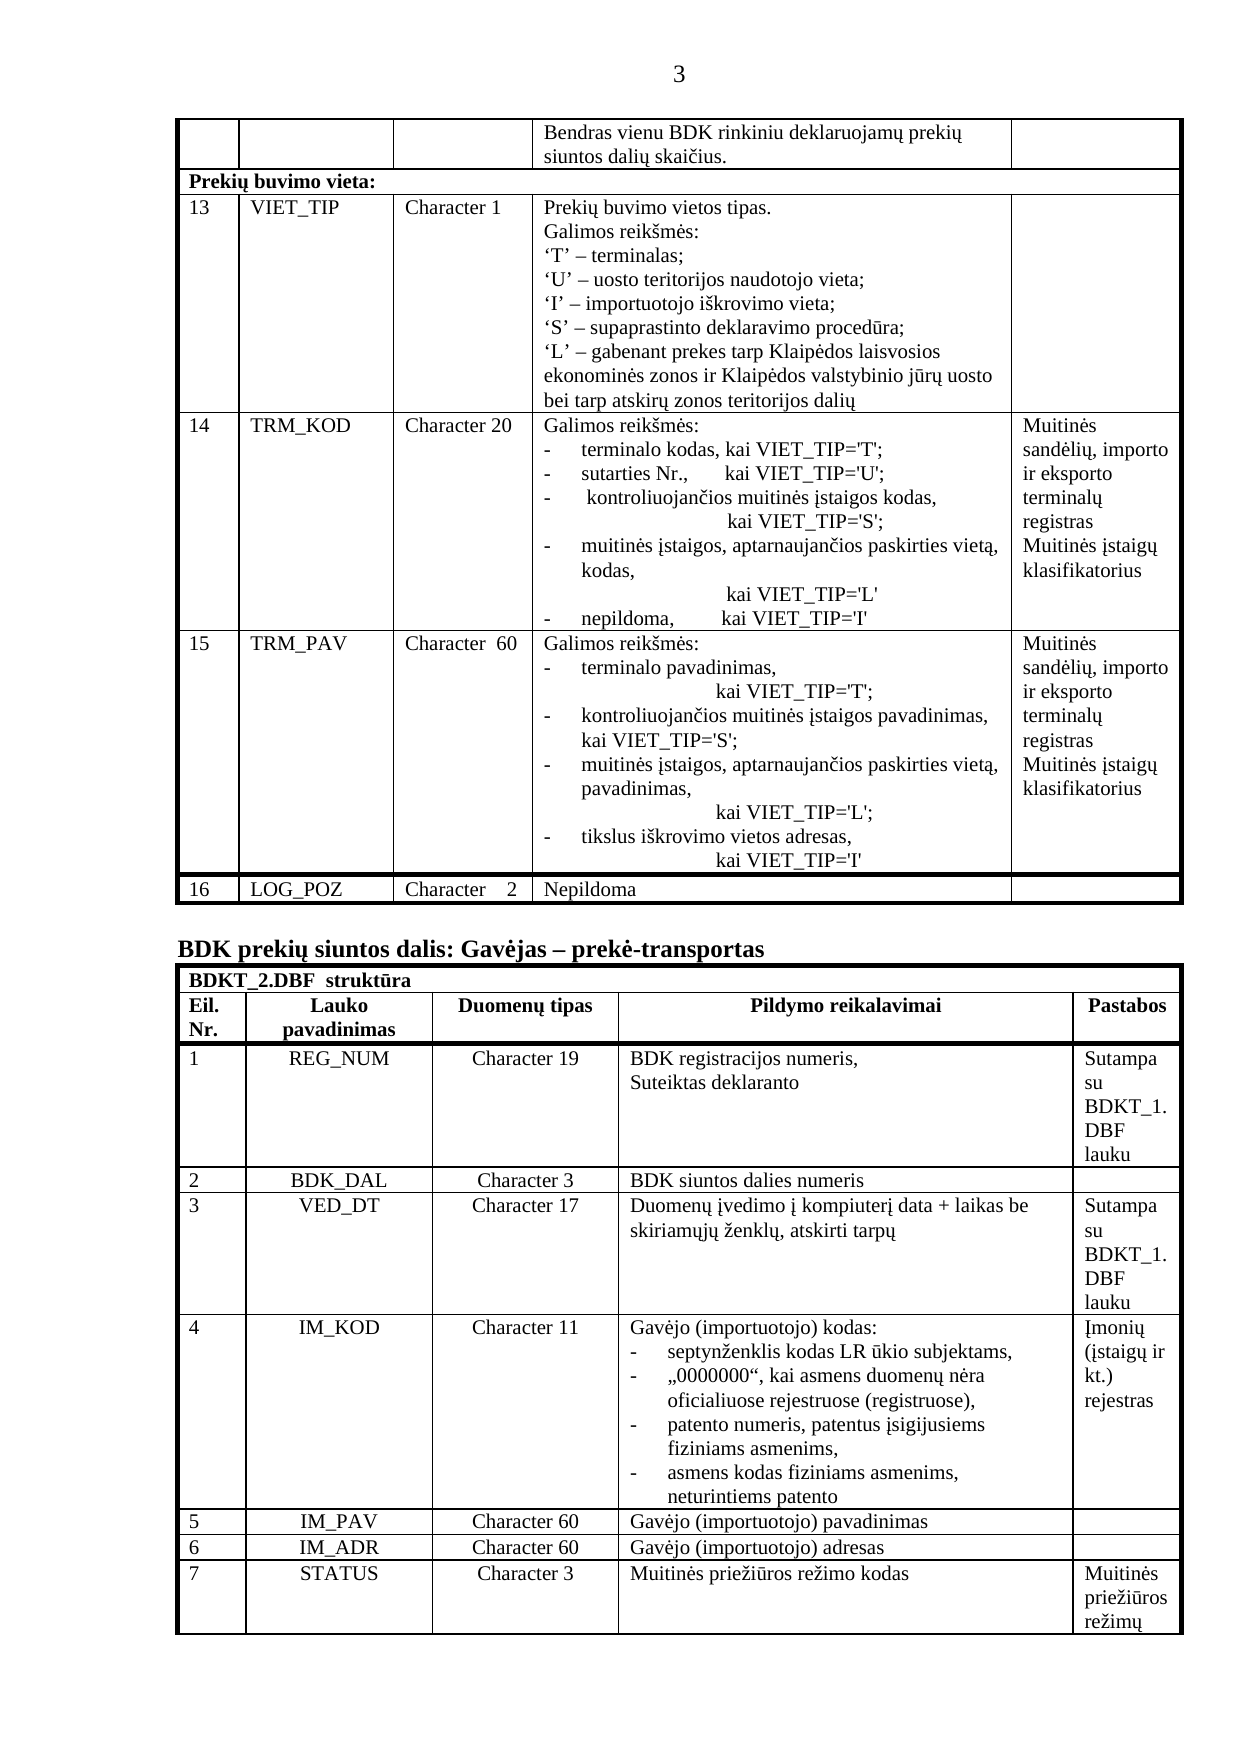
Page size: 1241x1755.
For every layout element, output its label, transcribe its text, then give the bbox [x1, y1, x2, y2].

table_cell Gavėjo (importuotojo) adresas [619, 1535, 1072, 1559]
table_cell 3 [180, 1193, 245, 1314]
table_cell 5 [180, 1510, 245, 1533]
table_cell [240, 120, 393, 168]
table_header BDKT_2.DBF struktūra [180, 968, 1179, 992]
table_cell [1012, 120, 1179, 168]
table_cell 16 [180, 877, 238, 901]
table_cell Sutampa su BDKT_1.DBF lauku [1074, 1193, 1179, 1314]
table_cell [180, 120, 238, 168]
table_cell Lauko pavadinimas [247, 993, 432, 1041]
table_cell VIET_TIP [240, 195, 393, 412]
table_cell [1074, 1510, 1179, 1533]
table_cell Prekių buvimo vietos tipas. Galimos reikšmės: ‘T’ – terminalas; ‘U’ – uosto teritorijos naudotojo vieta; ‘I’ – importuotojo iškrovimo vieta; ‘S’ – supaprastinto deklaravimo procedūra; ‘L’ – gabenant prekes tarp Klaipėdos laisvosios ekonominės zonos ir Klaipėdos valstybinio jūrų uosto bei tarp atskirų zonos teritorijos dalių [533, 195, 1011, 412]
table_cell Character 3 [433, 1168, 618, 1192]
table_cell 1 [180, 1046, 245, 1166]
table_cell Įmonių (įstaigų ir kt.) rejestras [1074, 1315, 1179, 1508]
table_cell Character 2 [394, 877, 532, 901]
table_cell Prekių buvimo vieta: [180, 170, 1179, 193]
table_cell Duomenų tipas [433, 993, 618, 1041]
table_cell Character 19 [433, 1046, 618, 1166]
table_cell Character 17 [433, 1193, 618, 1314]
table_cell Galimos reikšmės: - terminalo pavadinimas, kai VIET_TIP='T'; - kontroliuojančios muitinės įstaigos pavadinimas, kai VIET_TIP='S'; - muitinės įstaigos, aptarnaujančios paskirties vietą, pavadinimas, kai VIET_TIP='L'; - tikslus iškrovimo vietos adresas, kai VIET_TIP='I' [533, 631, 1011, 872]
table_cell Nepildoma [533, 877, 1011, 901]
table_cell Character 11 [433, 1315, 618, 1508]
table_cell TRM_KOD [240, 413, 393, 630]
table_cell Muitinės priežiūros režimo kodas [619, 1561, 1072, 1633]
table_cell 15 [180, 631, 238, 872]
table_cell Galimos reikšmės: - terminalo kodas, kai VIET_TIP='T'; - sutarties Nr., kai VIET_TIP='U'; - kontroliuojančios muitinės įstaigos kodas, kai VIET_TIP='S'; - muitinės įstaigos, aptarnaujančios paskirties vietą, kodas, kai VIET_TIP='L' - nepildoma, kai VIET_TIP='I' [533, 413, 1011, 630]
table_cell Character 60 [433, 1510, 618, 1533]
table_cell 6 [180, 1535, 245, 1559]
table_cell 7 [180, 1561, 245, 1633]
table_cell Character 60 [394, 631, 532, 872]
table_cell Muitinės sandėlių, importo ir eksporto terminalų registras Muitinės įstaigų klasifikatorius [1012, 413, 1179, 630]
table_cell STATUS [247, 1561, 432, 1633]
table_cell Pildymo reikalavimai [619, 993, 1072, 1041]
table_cell [1012, 877, 1179, 901]
table_cell [1012, 195, 1179, 412]
table_cell [1074, 1535, 1179, 1559]
table_cell Bendras vienu BDK rinkiniu deklaruojamų prekių siuntos dalių skaičius. [533, 120, 1011, 168]
table_cell [1074, 1168, 1179, 1192]
table_cell 14 [180, 413, 238, 630]
table_cell Duomenų įvedimo į kompiuterį data + laikas be skiriamųjų ženklų, atskirti tarpų [619, 1193, 1072, 1314]
table_cell Gavėjo (importuotojo) kodas: - septynženklis kodas LR ūkio subjektams, - „0000000“, kai asmens duomenų nėra oficialiuose rejestruose (registruose), - patento numeris, patentus įsigijusiems fiziniams asmenims, - asmens kodas fiziniams asmenims, neturintiems patento [619, 1315, 1072, 1508]
table_cell IM_PAV [247, 1510, 432, 1533]
table_cell REG_NUM [247, 1046, 432, 1166]
table_cell TRM_PAV [240, 631, 393, 872]
table_cell Character 3 [433, 1561, 618, 1633]
table_cell BDK registracijos numeris, Suteiktas deklaranto [619, 1046, 1072, 1166]
table_cell VED_DT [247, 1193, 432, 1314]
table_cell 2 [180, 1168, 245, 1192]
table_cell LOG_POZ [240, 877, 393, 901]
table_cell Eil. Nr. [180, 993, 245, 1041]
table_cell Character 1 [394, 195, 532, 412]
table_cell 4 [180, 1315, 245, 1508]
table_cell 13 [180, 195, 238, 412]
table_cell [394, 120, 532, 168]
table_cell BDK siuntos dalies numeris [619, 1168, 1072, 1192]
table_cell IM_KOD [247, 1315, 432, 1508]
table_cell Sutampa su BDKT_1.DBF lauku [1074, 1046, 1179, 1166]
table_cell Character 60 [433, 1535, 618, 1559]
text BDK prekių siuntos dalis: Gavėjas – prekė-transportas [177, 934, 1181, 963]
table_cell Character 20 [394, 413, 532, 630]
table_cell Pastabos [1074, 993, 1179, 1041]
table_cell IM_ADR [247, 1535, 432, 1559]
table_cell Muitinės priežiūros režimų [1074, 1561, 1179, 1633]
table_cell Muitinės sandėlių, importo ir eksporto terminalų registras Muitinės įstaigų klasifikatorius [1012, 631, 1179, 872]
table_cell BDK_DAL [247, 1168, 432, 1192]
table_cell Gavėjo (importuotojo) pavadinimas [619, 1510, 1072, 1533]
